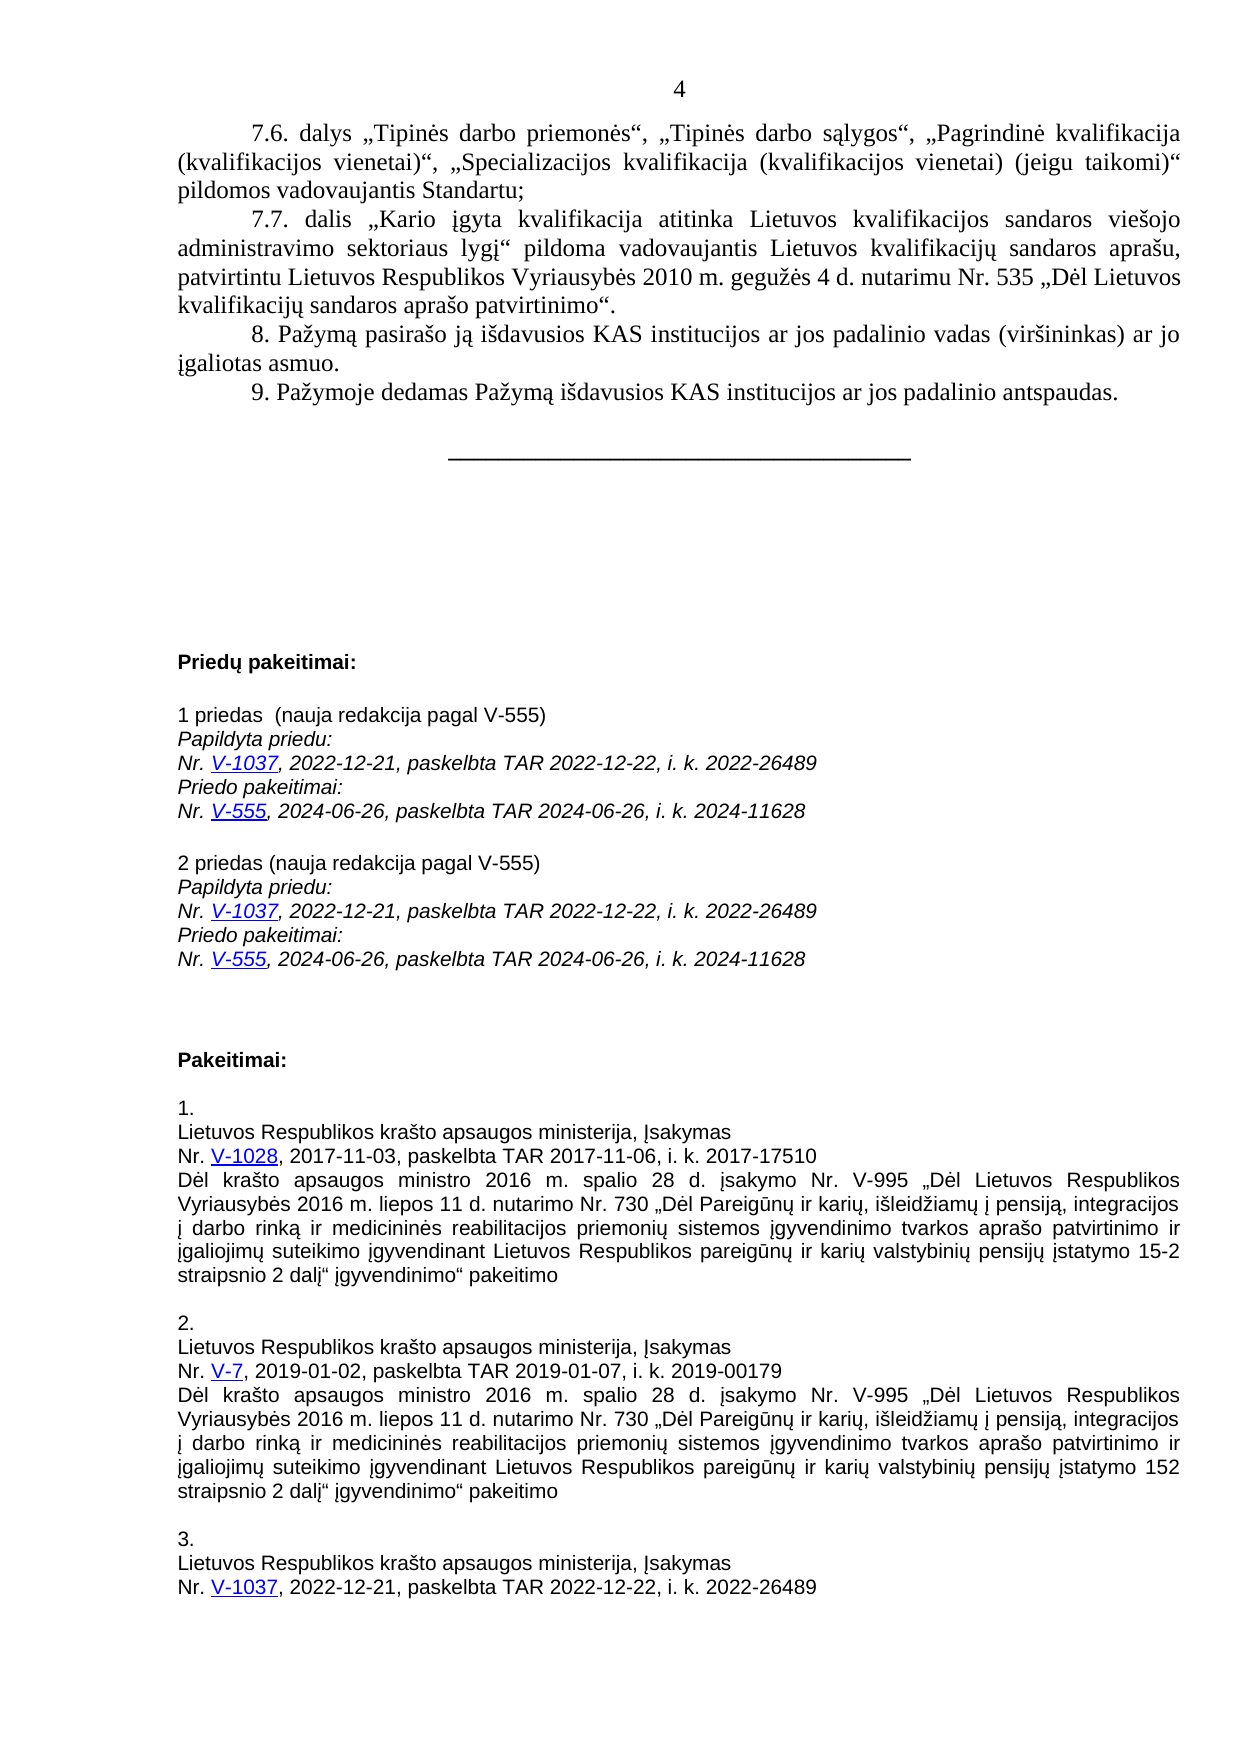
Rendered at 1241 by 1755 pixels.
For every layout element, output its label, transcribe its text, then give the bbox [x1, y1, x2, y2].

text 1 priedas (nauja redakcija pagal V-555) [177, 703, 1181, 727]
text 7.7. dalis „Kario įgyta kvalifikacija atitinka Lietuvos kvalifikacijos sandaros viešojo administravimo sektoriaus lygį“ pildoma vadovaujantis Lietuvos kvalifikacijų sandaros aprašu, patvirtintu Lietuvos Respublikos Vyriausybės 2010 m. gegužės 4 d. nutarimu Nr. 535 „Dėl Lietuvos kvalifikacijų sandaros aprašo patvirtinimo“. [177, 204, 1181, 319]
text Nr. V-555, 2024-06-26, paskelbta TAR 2024-06-26, i. k. 2024-11628 [177, 798, 1181, 822]
text _____________________________________ [177, 434, 1181, 463]
text Nr. V-7, 2019-01-02, paskelbta TAR 2019-01-07, i. k. 2019-00179 [177, 1359, 1181, 1383]
text Priedų pakeitimai: [177, 650, 1181, 674]
text Papildyta priedu: [177, 875, 1181, 899]
text 1. [177, 1096, 1181, 1119]
text Lietuvos Respublikos krašto apsaugos ministerija, Įsakymas [177, 1119, 1181, 1143]
text Priedo pakeitimai: [177, 923, 1181, 947]
text Nr. V-555, 2024-06-26, paskelbta TAR 2024-06-26, i. k. 2024-11628 [177, 947, 1181, 971]
text Dėl krašto apsaugos ministro 2016 m. spalio 28 d. įsakymo Nr. V-995 „Dėl Lietuvos Respublikos Vyriausybės 2016 m. liepos 11 d. nutarimo Nr. 730 „Dėl Pareigūnų ir karių, išleidžiamų į pensiją, integracijos į darbo rinką ir medicininės reabilitacijos priemonių sistemos įgyvendinimo tvarkos aprašo patvirtinimo ir įgaliojimų suteikimo įgyvendinant Lietuvos Respublikos pareigūnų ir karių valstybinių pensijų įstatymo 15-2 straipsnio 2 dalį“ įgyvendinimo“ pakeitimo [177, 1167, 1181, 1287]
text 3. [177, 1527, 1181, 1551]
text 2. [177, 1311, 1181, 1335]
text Dėl krašto apsaugos ministro 2016 m. spalio 28 d. įsakymo Nr. V-995 „Dėl Lietuvos Respublikos Vyriausybės 2016 m. liepos 11 d. nutarimo Nr. 730 „Dėl Pareigūnų ir karių, išleidžiamų į pensiją, integracijos į darbo rinką ir medicininės reabilitacijos priemonių sistemos įgyvendinimo tvarkos aprašo patvirtinimo ir įgaliojimų suteikimo įgyvendinant Lietuvos Respublikos pareigūnų ir karių valstybinių pensijų įstatymo 152 straipsnio 2 dalį“ įgyvendinimo“ pakeitimo [177, 1383, 1181, 1503]
text Lietuvos Respublikos krašto apsaugos ministerija, Įsakymas [177, 1335, 1181, 1359]
text Nr. V-1037, 2022-12-21, paskelbta TAR 2022-12-22, i. k. 2022-26489 [177, 899, 1181, 923]
text 8. Pažymą pasirašo ją išdavusios KAS institucijos ar jos padalinio vadas (viršininkas) ar jo įgaliotas asmuo. [177, 319, 1181, 377]
text Nr. V-1037, 2022-12-21, paskelbta TAR 2022-12-22, i. k. 2022-26489 [177, 1575, 1181, 1599]
text 2 priedas (nauja redakcija pagal V-555) [177, 851, 1181, 875]
text 7.6. dalys „Tipinės darbo priemonės“, „Tipinės darbo sąlygos“, „Pagrindinė kvalifikacija (kvalifikacijos vienetai)“, „Specializacijos kvalifikacija (kvalifikacijos vienetai) (jeigu taikomi)“ pildomos vadovaujantis Standartu; [177, 118, 1181, 204]
text Priedo pakeitimai: [177, 774, 1181, 798]
text Lietuvos Respublikos krašto apsaugos ministerija, Įsakymas [177, 1551, 1181, 1575]
text Papildyta priedu: [177, 727, 1181, 751]
text Pakeitimai: [177, 1048, 1181, 1072]
text Nr. V-1028, 2017-11-03, paskelbta TAR 2017-11-06, i. k. 2017-17510 [177, 1143, 1181, 1167]
text Nr. V-1037, 2022-12-21, paskelbta TAR 2022-12-22, i. k. 2022-26489 [177, 751, 1181, 774]
text 9. Pažymoje dedamas Pažymą išdavusios KAS institucijos ar jos padalinio antspaudas. [177, 377, 1181, 406]
